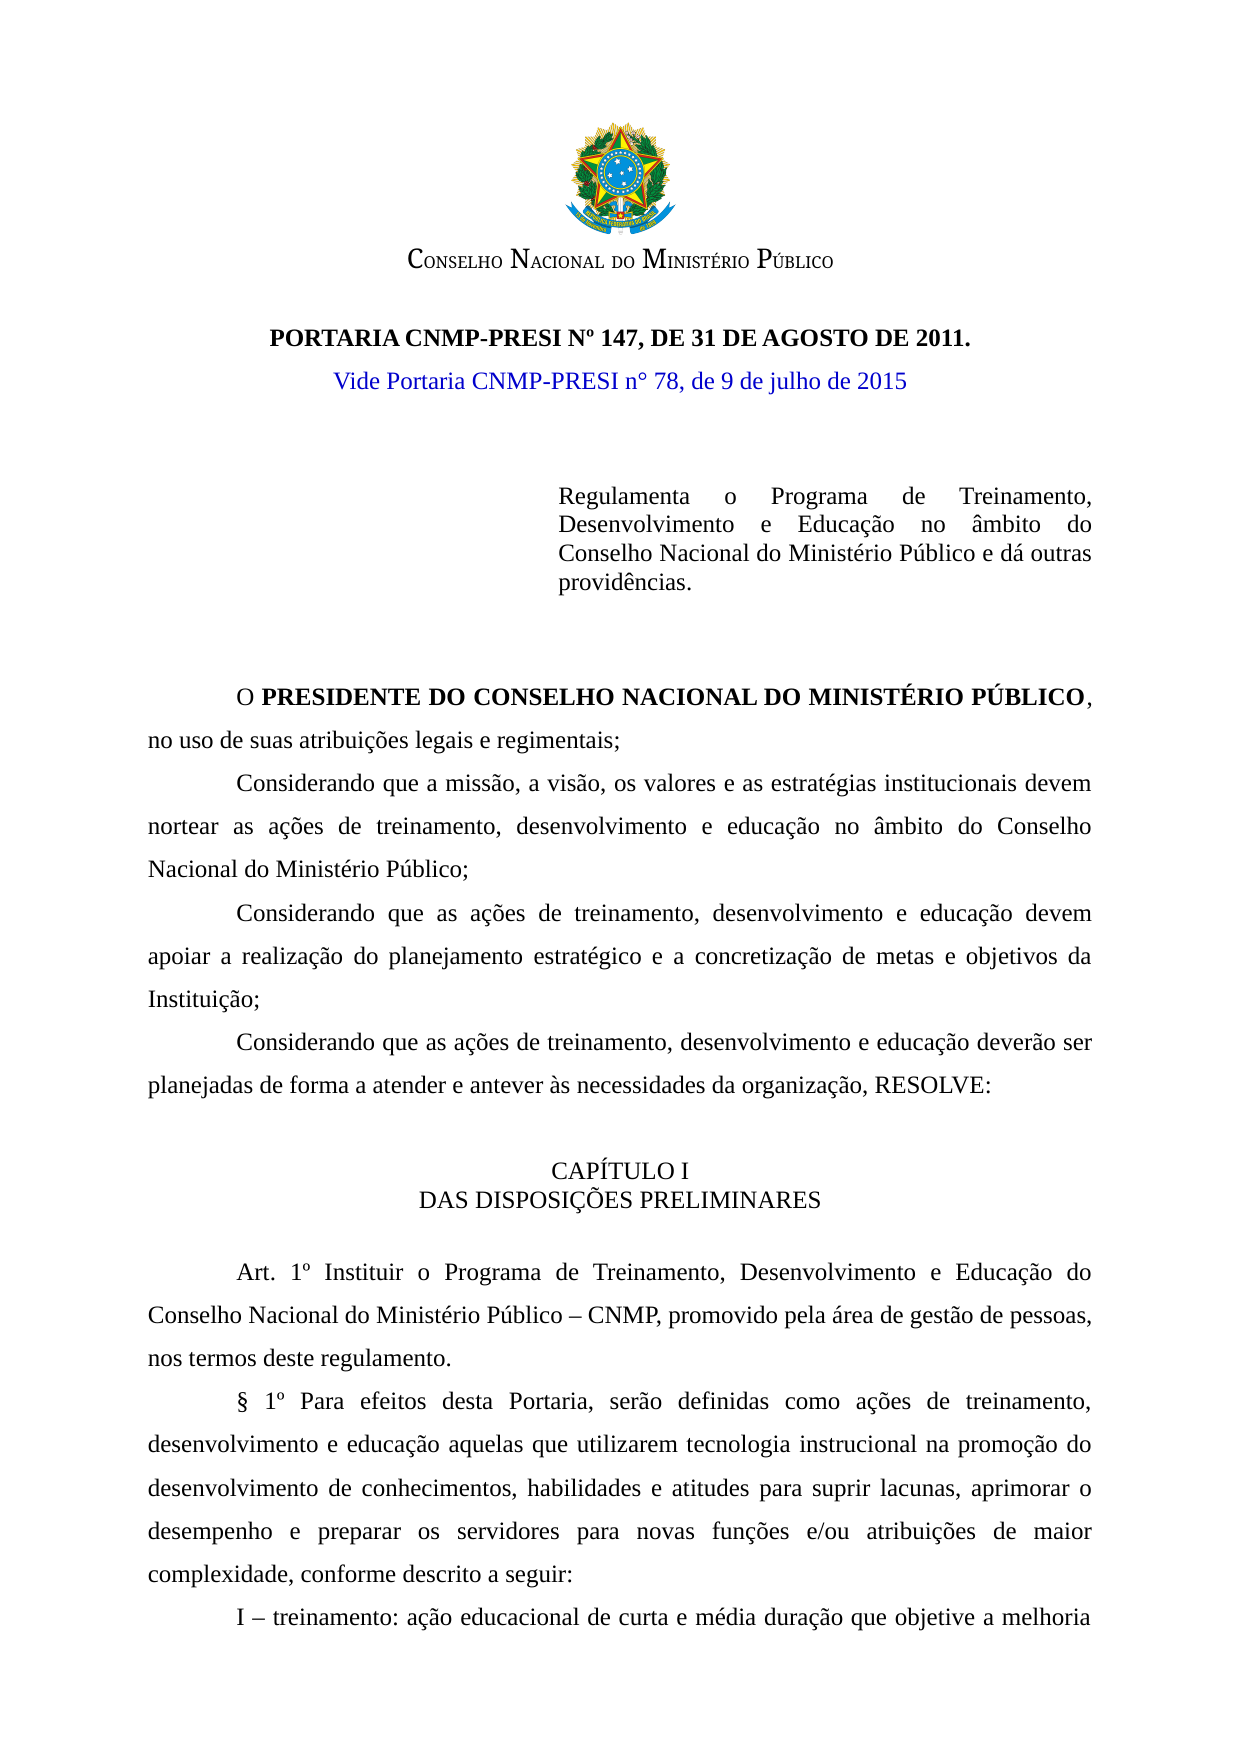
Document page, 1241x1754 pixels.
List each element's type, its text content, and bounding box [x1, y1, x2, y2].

text Regulamenta o Programa de Treinamento, Desenvolvimento e Educação no âmbito do Conselho Nacional do Ministério Público e dá outras providências. [558, 481, 1093, 596]
text § 1º Para efeitos desta Portaria, serão definidas como ações de treinamento, desenvolvimento e educação aquelas que utilizarem tecnologia instrucional na promoção do desenvolvimento de conhecimentos, habilidades e atitudes para suprir lacunas, aprimorar o desempenho e preparar os servidores para novas funções e/ou atribuições de maior complexidade, conforme descrito a seguir: [148, 1386, 1093, 1588]
text PORTARIA CNMP-PRESI Nº 147, DE 31 DE AGOSTO DE 2011. [148, 323, 1093, 351]
picture [561, 119, 680, 238]
text Considerando que a missão, a visão, os valores e as estratégias institucionais devem nortear as ações de treinamento, desenvolvimento e educação no âmbito do Conselho Nacional do Ministério Público; [148, 768, 1093, 883]
text Art. 1º Instituir o Programa de Treinamento, Desenvolvimento e Educação do Conselho Nacional do Ministério Público – CNMP, promovido pela área de gestão de pessoas, nos termos deste regulamento. [148, 1257, 1093, 1372]
text O PRESIDENTE DO CONSELHO NACIONAL DO MINISTÉRIO PÚBLICO, no uso de suas atribuições legais e regimentais; [148, 682, 1093, 754]
text Vide Portaria CNMP-PRESI n° 78, de 9 de julho de 2015 [148, 366, 1093, 394]
text CAPÍTULO I DAS DISPOSIÇÕES PRELIMINARES [148, 1156, 1093, 1214]
text Considerando que as ações de treinamento, desenvolvimento e educação devem apoiar a realização do planejamento estratégico e a concretização de metas e objetivos da Instituição; [148, 898, 1093, 1013]
text I – treinamento: ação educacional de curta e média duração que objetive a melhoria [148, 1602, 1093, 1631]
text Considerando que as ações de treinamento, desenvolvimento e educação deverão ser planejadas de forma a atender e antever às necessidades da organização, RESOLVE: [148, 1027, 1093, 1099]
